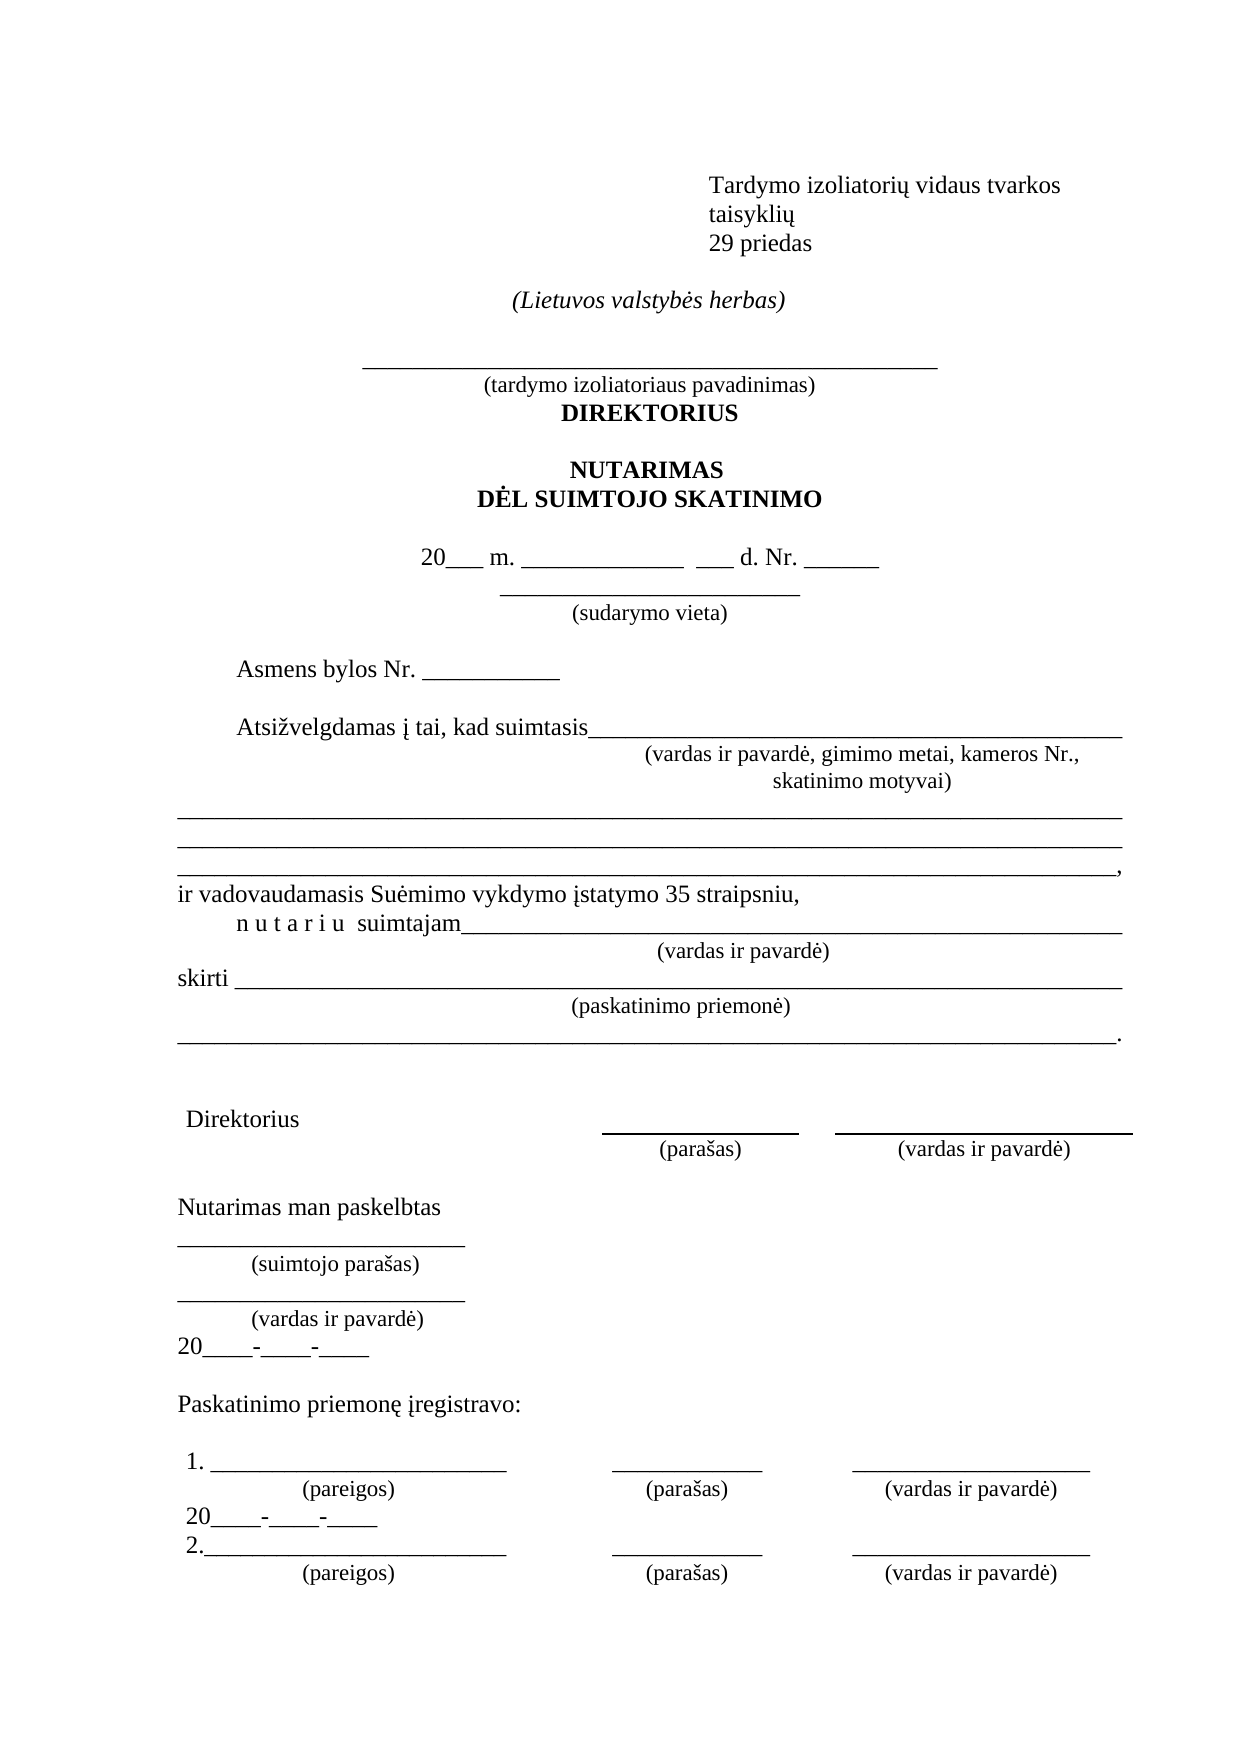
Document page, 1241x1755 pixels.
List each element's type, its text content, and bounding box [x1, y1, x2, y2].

table_header [799, 1105, 835, 1133]
text (vardas ir pavardė) [365, 937, 1122, 963]
table_cell 20____-____-____ [181, 1501, 516, 1530]
table_header ____________ (parašas) [599, 1446, 775, 1501]
text NUTARIMAS [177, 455, 1122, 484]
text _ [177, 793, 1122, 818]
table_cell [599, 1501, 775, 1530]
text 20___ m. _____________ ___ d. Nr. ______ [177, 542, 1122, 570]
table_cell [811, 1501, 1131, 1530]
table_cell [516, 1530, 599, 1585]
table_header [775, 1446, 811, 1501]
text (sudarymo vieta) [177, 599, 1122, 625]
table_header ___________________ (vardas ir pavardė) [811, 1446, 1131, 1501]
table_cell ____________ (parašas) [599, 1530, 775, 1585]
text (paskatinimo priemonė) [240, 992, 1122, 1018]
table_header 1. (pareigos) [181, 1446, 516, 1501]
text _______________________ [177, 1276, 477, 1305]
text _ [177, 822, 1122, 847]
text Tardymo izoliatorių vidaus tvarkos [177, 170, 1122, 199]
table_header Direktorius [181, 1105, 602, 1133]
text (Lietuvos valstybės herbas) [177, 285, 1122, 314]
text 20____-____-____ [177, 1331, 1122, 1360]
text 29 priedas [177, 228, 1122, 256]
table_cell [775, 1530, 811, 1585]
text _______________________ [177, 1221, 477, 1250]
table_cell [775, 1501, 811, 1530]
text taisyklių [177, 199, 1122, 228]
text (vardas ir pavardė, gimimo metai, kameros Nr., skatinimo motyvai) [602, 740, 1122, 793]
table_cell [799, 1133, 835, 1164]
text Paskatinimo priemonę įregistravo: [177, 1389, 1122, 1418]
table_header [516, 1446, 599, 1501]
text DĖL SUIMTOJO SKATINIMO [177, 484, 1122, 513]
text Nutarimas man paskelbtas [177, 1192, 1122, 1221]
text skirti [177, 963, 1122, 992]
table_cell (vardas ir pavardė) [835, 1135, 1133, 1164]
text Atsižvelgdamas į tai, kad suimtasis [177, 712, 1122, 740]
text _ . [177, 1018, 1122, 1047]
text (tardymo izoliatoriaus pavadinimas) [177, 371, 1122, 398]
text ir vadovaudamasis Suėmimo vykdymo įstatymo 35 straipsniu, [177, 879, 1122, 908]
table_cell (parašas) [602, 1135, 798, 1164]
text nutariu suimtajam [177, 908, 1122, 937]
table_cell 2. (pareigos) [181, 1530, 516, 1585]
table_header [602, 1105, 798, 1133]
table_cell [181, 1133, 602, 1164]
table_header [835, 1105, 1133, 1133]
text (vardas ir pavardė) [177, 1305, 477, 1331]
text (suimtojo parašas) [177, 1250, 477, 1276]
text ______________________________________________ [177, 343, 1122, 371]
table_cell ___________________ (vardas ir pavardė) [811, 1530, 1131, 1585]
table_cell [516, 1501, 599, 1530]
text DIREKTORIUS [177, 398, 1122, 427]
text ________________________ [177, 570, 1122, 599]
text _ , [177, 851, 1122, 879]
text Asmens bylos Nr. ___________ [177, 654, 1122, 683]
